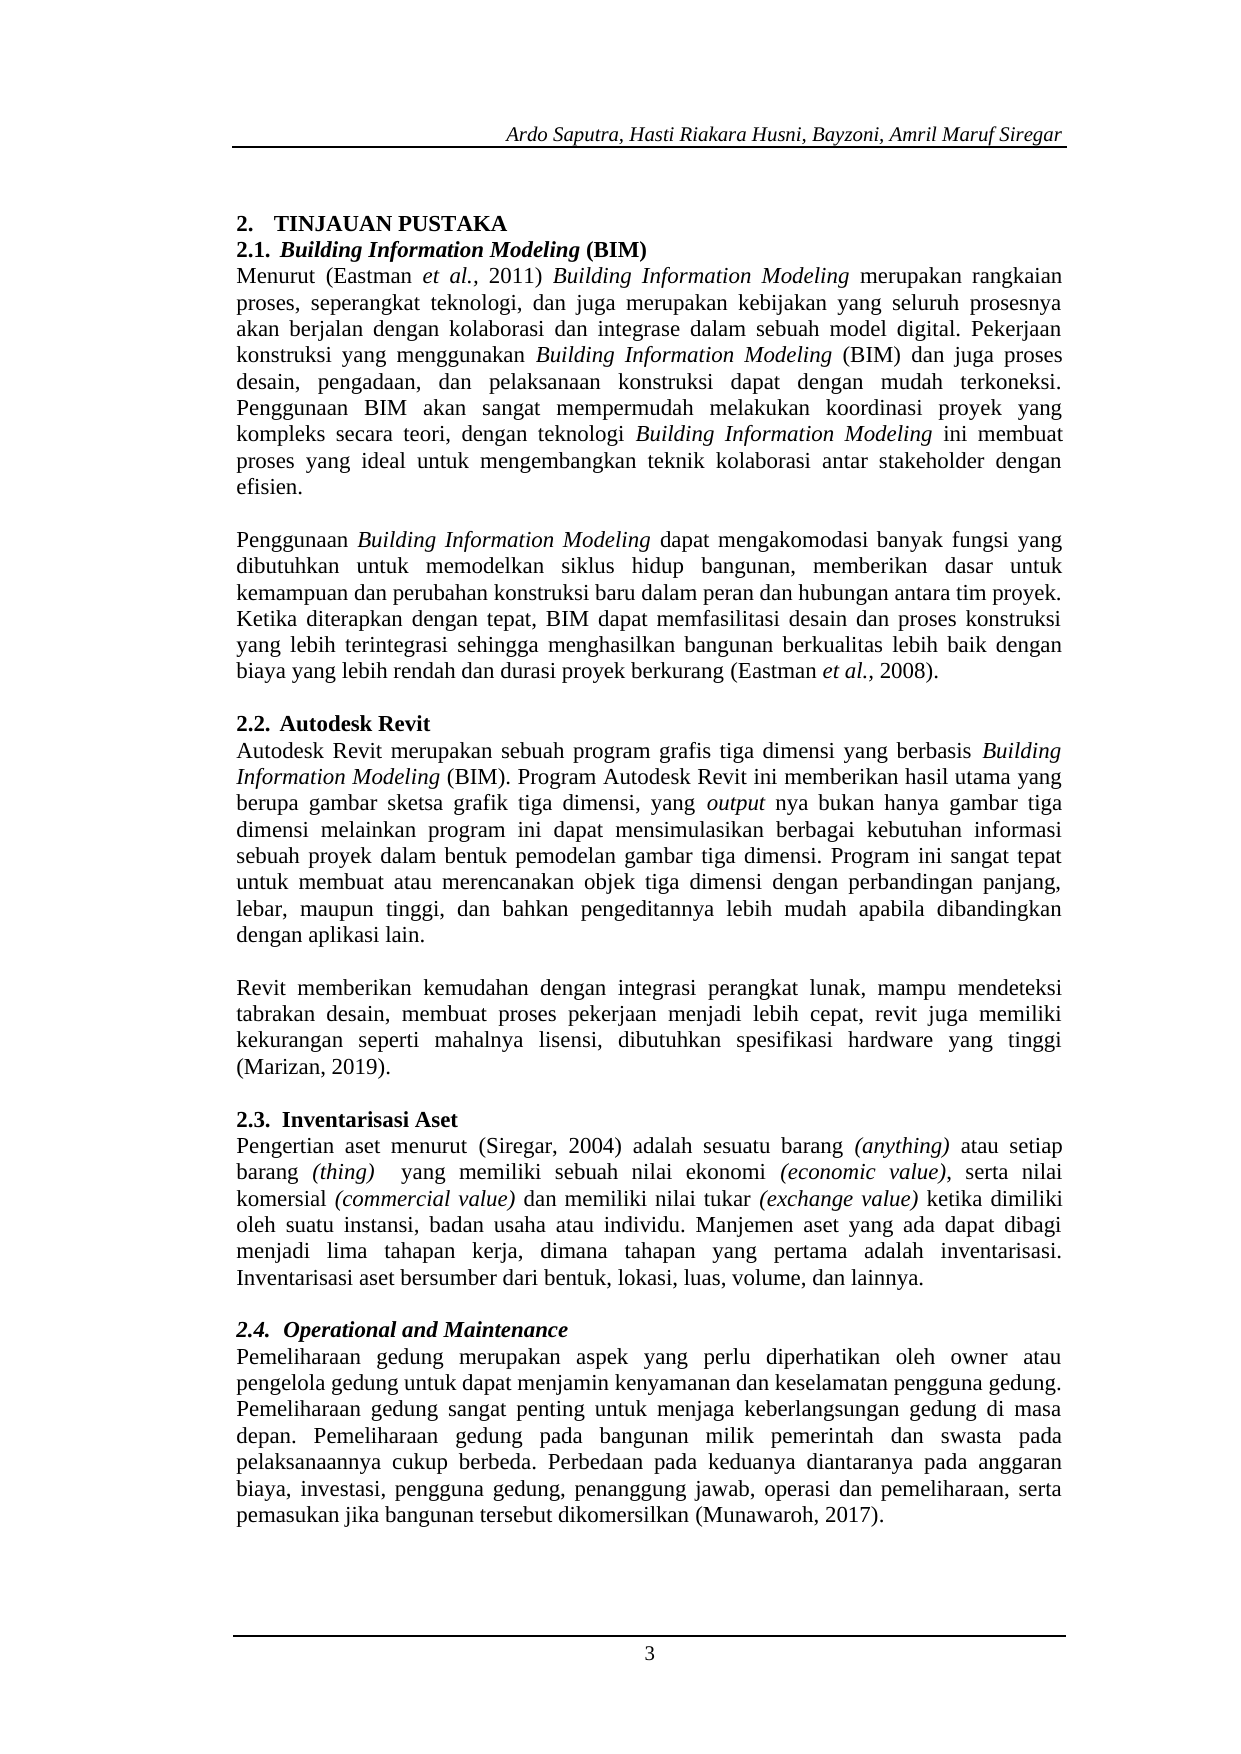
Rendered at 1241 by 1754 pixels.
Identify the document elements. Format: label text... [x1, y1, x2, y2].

list Autodesk Revit [236, 710, 1063, 737]
list Menurut (Eastman et al., 2011)⁠ Building Information Modeling merupakan rangkaian proses, seperangkat teknologi, dan juga merupakan kebijakan yang seluruh prosesnya akan berjalan dengan kolaborasi dan integrase dalam sebuah model digital. Pekerjaan konstruksi yang menggunakan Building Information Modeling (BIM) dan juga proses desain, pengadaan, dan pelaksanaan konstruksi dapat dengan mudah terkoneksi. Penggunaan BIM akan sangat mempermudah melakukan koordinasi proyek yang kompleks secara teori, dengan teknologi Building Information Modeling ini membuat proses yang ideal untuk mengembangkan teknik kolaborasi antar stakeholder dengan efisien. [236, 262, 1063, 499]
list Building Information Modeling (BIM) [236, 236, 1063, 262]
list Pemeliharaan gedung merupakan aspek yang perlu diperhatikan oleh owner atau pengelola gedung untuk dapat menjamin kenyamanan dan keselamatan pengguna gedung. Pemeliharaan gedung sangat penting untuk menjaga keberlangsungan gedung di masa depan. Pemeliharaan gedung pada bangunan milik pemerintah dan swasta pada pelaksanaannya cukup berbeda. Perbedaan pada keduanya diantaranya pada anggaran biaya, investasi, pengguna gedung, penanggung jawab, operasi dan pemeliharaan, serta pemasukan jika bangunan tersebut dikomersilkan (Munawaroh, 2017)⁠. [236, 1343, 1063, 1527]
list Penggunaan Building Information Modeling dapat mengakomodasi banyak fungsi yang dibutuhkan untuk memodelkan siklus hidup bangunan, memberikan dasar untuk kemampuan dan perubahan konstruksi baru dalam peran dan hubungan antara tim proyek. Ketika diterapkan dengan tepat, BIM dapat memfasilitasi desain dan proses konstruksi yang lebih terintegrasi sehingga menghasilkan bangunan berkualitas lebih baik dengan biaya yang lebih rendah dan durasi proyek berkurang (Eastman et al., 2008)⁠. [236, 526, 1063, 684]
list Operational and Maintenance [236, 1316, 1063, 1343]
list TINJAUAN PUSTAKA [236, 209, 1063, 236]
list Inventarisasi Aset [236, 1106, 1063, 1132]
text Revit memberikan kemudahan dengan integrasi perangkat lunak, mampu mendeteksi tabrakan desain, membuat proses pekerjaan menjadi lebih cepat, revit juga memiliki kekurangan seperti mahalnya lisensi, dibutuhkan spesifikasi hardware yang tinggi (Marizan, 2019)⁠. [236, 974, 1063, 1079]
list Autodesk Revit merupakan sebuah program grafis tiga dimensi yang berbasis Building Information Modeling (BIM). Program Autodesk Revit ini memberikan hasil utama yang berupa gambar sketsa grafik tiga dimensi, yang output nya bukan hanya gambar tiga dimensi melainkan program ini dapat mensimulasikan berbagai kebutuhan informasi sebuah proyek dalam bentuk pemodelan gambar tiga dimensi. Program ini sangat tepat untuk membuat atau merencanakan objek tiga dimensi dengan perbandingan panjang, lebar, maupun tinggi, dan bahkan pengeditannya lebih mudah apabila dibandingkan dengan aplikasi lain. [236, 737, 1063, 947]
list Pengertian aset menurut (Siregar, 2004)⁠ adalah sesuatu barang (anything) atau setiap barang (thing) yang memiliki sebuah nilai ekonomi (economic value), serta nilai komersial (commercial value) dan memiliki nilai tukar (exchange value) ketika dimiliki oleh suatu instansi, badan usaha atau individu. Manjemen aset yang ada dapat dibagi menjadi lima tahapan kerja, dimana tahapan yang pertama adalah inventarisasi. Inventarisasi aset bersumber dari bentuk, lokasi, luas, volume, dan lainnya. [236, 1132, 1063, 1290]
